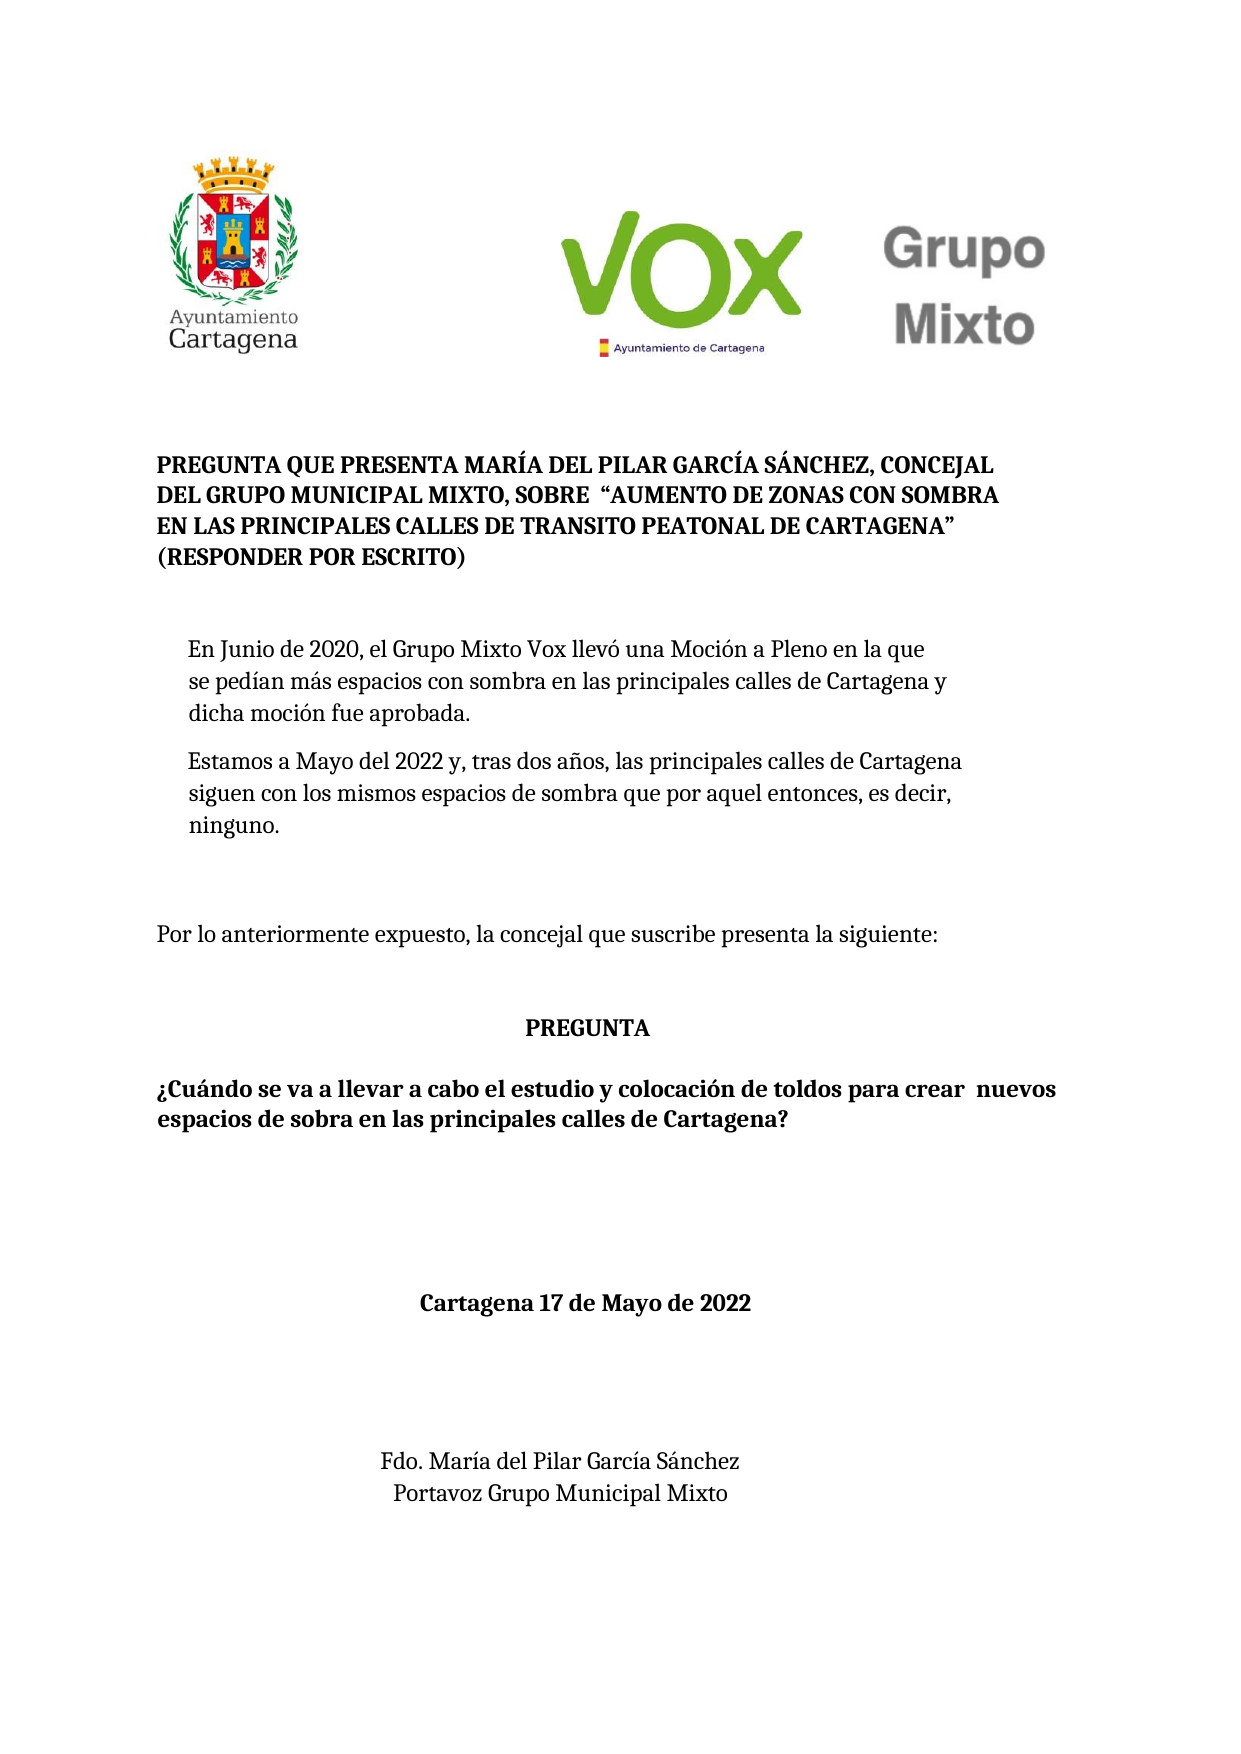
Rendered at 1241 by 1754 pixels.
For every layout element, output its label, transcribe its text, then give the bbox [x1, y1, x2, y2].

text Portavoz Grupo Municipal Mixto [156, 1479, 996, 1508]
text Estamos a Mayo del 2022 y, tras dos años, las principales calles de Cartagena siguen con los mismos espacios de sombra que por aquel entonces, es decir, ninguno. [187, 747, 996, 840]
text EN LAS PRINCIPALES CALLES DE TRANSITO PEATONAL DE CARTAGENA” [156, 512, 1057, 541]
text Por lo anteriormente expuesto, la concejal que suscribe presenta la siguiente: [156, 920, 996, 949]
text En Junio de 2020, el Grupo Mixto Vox llevó una Moción a Pleno en la que se pedían más espacios con sombra en las principales calles de Cartagena y dicha moción fue aprobada. [187, 635, 949, 728]
text PREGUNTA [156, 1014, 1057, 1042]
text Fdo. María del Pilar García Sánchez [156, 1447, 1057, 1476]
picture [879, 208, 1052, 357]
text (RESPONDER POR ESCRITO) [156, 543, 1057, 571]
picture [561, 211, 803, 357]
text DEL GRUPO MUNICIPAL MIXTO, SOBRE “AUMENTO DE ZONAS CON SOMBRA [156, 481, 1057, 510]
text PREGUNTA QUE PRESENTA MARÍA DEL PILAR GARCÍA SÁNCHEZ, CONCEJAL [156, 451, 1057, 479]
picture [158, 150, 308, 357]
text Cartagena 17 de Mayo de 2022 [156, 1289, 1057, 1318]
text ¿Cuándo se va a llevar a cabo el estudio y colocación de toldos para crear nuevos espacios de sobra en las principales calles de Cartagena? [156, 1075, 1057, 1133]
